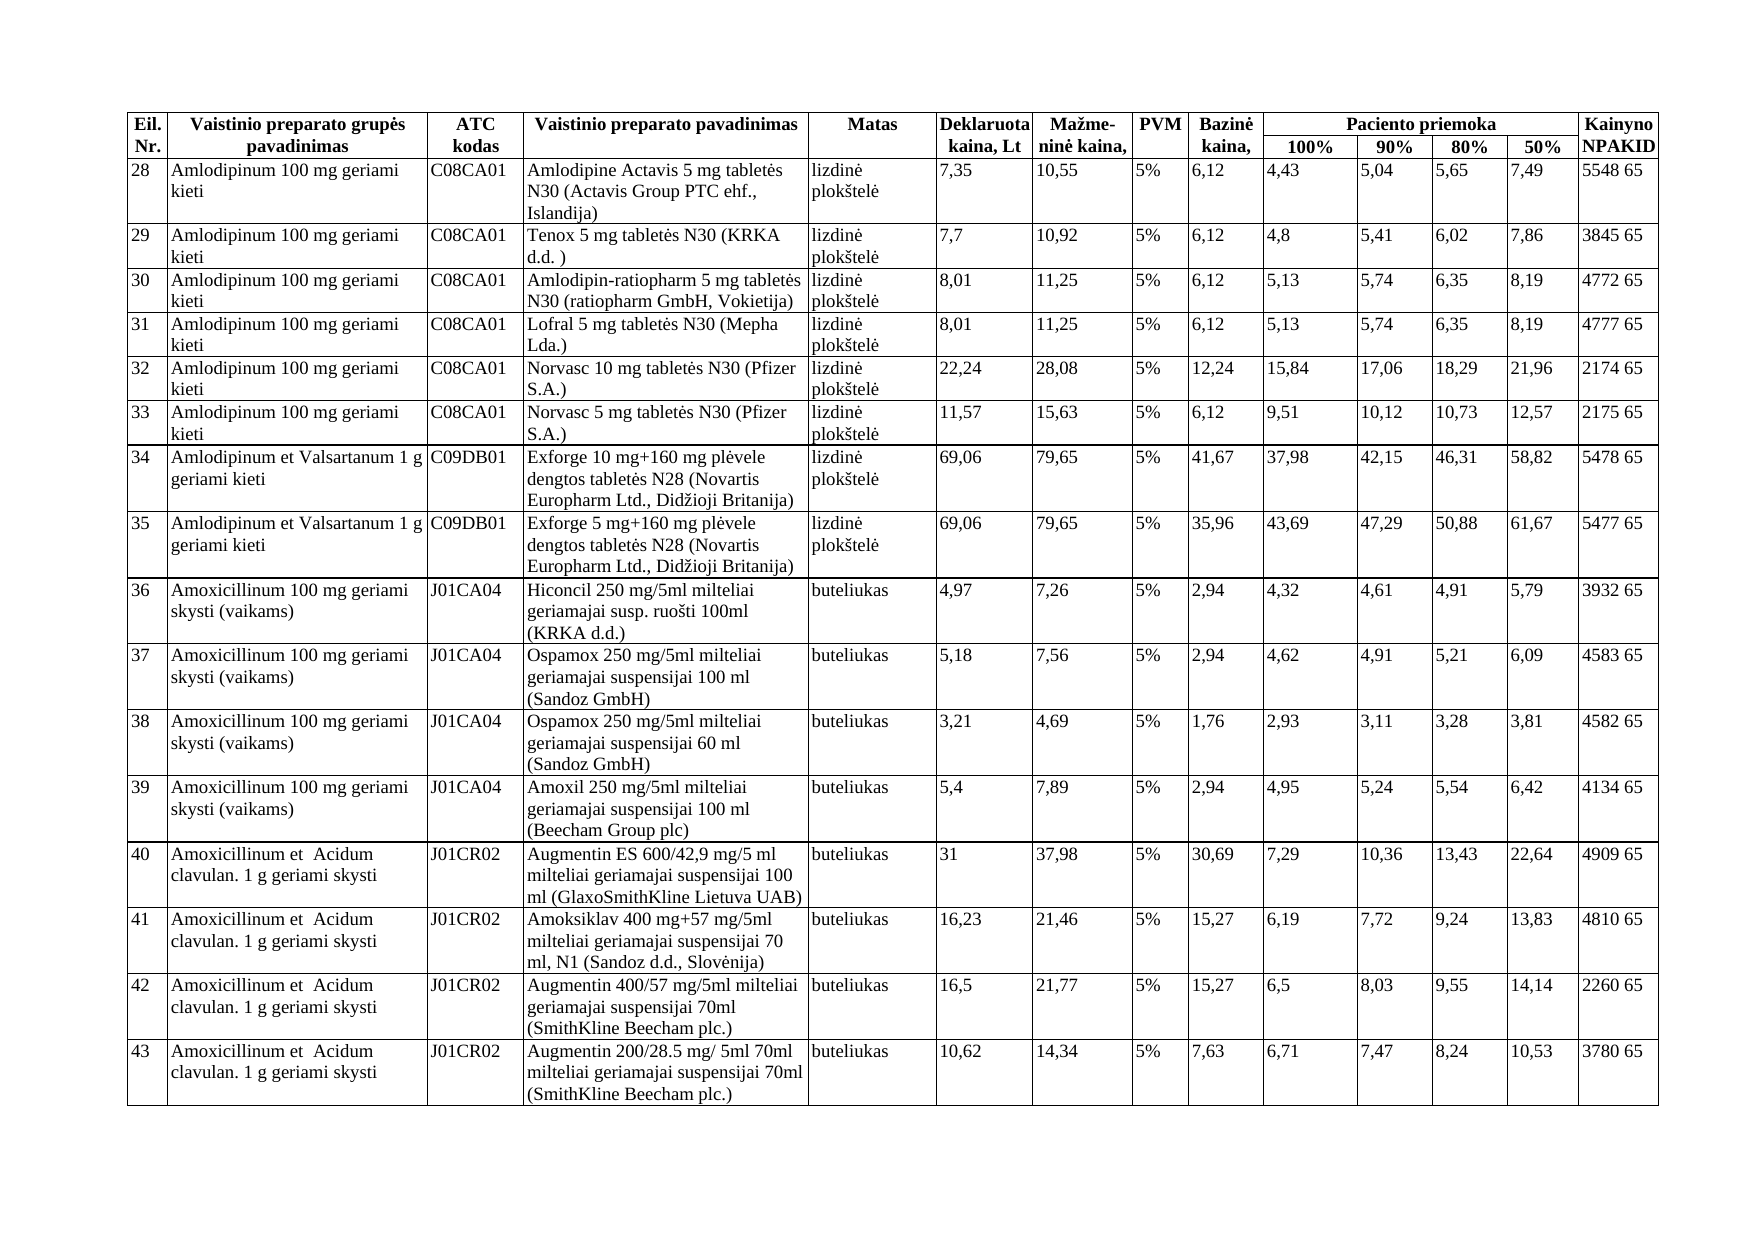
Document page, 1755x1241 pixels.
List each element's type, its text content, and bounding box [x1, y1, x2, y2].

table_cell 4777 65 [1579, 313, 1658, 356]
table_cell 5% [1133, 401, 1188, 444]
table_cell 34 [128, 446, 167, 511]
table_cell Exforge 10 mg+160 mg plėvele dengtos tabletės N28 (Novartis Europharm Ltd., Didžioji Britanija) [524, 446, 808, 511]
table_cell 50,88 [1433, 512, 1507, 577]
table_cell 8,19 [1508, 269, 1578, 312]
table_cell J01CA04 [428, 579, 523, 643]
table_cell 9,24 [1433, 908, 1507, 973]
table_cell 6,35 [1433, 313, 1507, 356]
table_cell 4,32 [1264, 579, 1357, 643]
table_cell buteliukas [809, 776, 936, 841]
table_cell Amlodipinum 100 mg geriami kieti [168, 224, 427, 267]
table_cell 10,53 [1508, 1040, 1578, 1104]
table_cell Norvasc 5 mg tabletės N30 (Pfizer S.A.) [524, 401, 808, 444]
table_cell 5,24 [1358, 776, 1432, 841]
table_cell 6,12 [1189, 313, 1263, 356]
table_cell 28 [128, 159, 167, 223]
table_cell 6,12 [1189, 401, 1263, 444]
table_cell 4,43 [1264, 159, 1357, 223]
table_header Vaistinio preparato grupės pavadinimas [168, 113, 427, 157]
table_cell Amoxicillinum et Acidum clavulan. 1 g geriami skysti [168, 974, 427, 1039]
table_cell 6,5 [1264, 974, 1357, 1039]
table_cell lizdinė plokštelė [809, 313, 936, 356]
table_cell Amlodipinum 100 mg geriami kieti [168, 159, 427, 223]
table_header Paciento priemoka [1264, 113, 1578, 135]
table_cell 5548 65 [1579, 159, 1658, 223]
table_cell Hiconcil 250 mg/5ml milteliai geriamajai susp. ruošti 100ml (KRKA d.d.) [524, 579, 808, 643]
table_header Eil. Nr. [128, 113, 167, 157]
table_cell Amoksiklav 400 mg+57 mg/5ml milteliai geriamajai suspensijai 70 ml, N1 (Sandoz d.d., Slovėnija) [524, 908, 808, 973]
table_cell 7,49 [1508, 159, 1578, 223]
table_cell Augmentin ES 600/42,9 mg/5 ml milteliai geriamajai suspensijai 100 ml (GlaxoSmithKline Lietuva UAB) [524, 843, 808, 907]
table_cell 2,93 [1264, 710, 1357, 775]
table_cell J01CA04 [428, 776, 523, 841]
table_cell buteliukas [809, 710, 936, 775]
table_cell 7,7 [937, 224, 1032, 267]
table_cell 5% [1133, 776, 1188, 841]
table_cell 4,69 [1033, 710, 1132, 775]
table_cell 11,25 [1033, 269, 1132, 312]
table_cell 2,94 [1189, 644, 1263, 709]
table_cell 4,97 [937, 579, 1032, 643]
table_cell 10,92 [1033, 224, 1132, 267]
table_cell Amlodipinum 100 mg geriami kieti [168, 401, 427, 444]
table_cell Lofral 5 mg tabletės N30 (Mepha Lda.) [524, 313, 808, 356]
table_cell 79,65 [1033, 512, 1132, 577]
table_cell 31 [128, 313, 167, 356]
table_cell Amlodipinum 100 mg geriami kieti [168, 313, 427, 356]
table_cell J01CR02 [428, 1040, 523, 1104]
table_cell 18,29 [1433, 357, 1507, 400]
table_cell 4,91 [1358, 644, 1432, 709]
table_cell 5% [1133, 269, 1188, 312]
table_cell 9,51 [1264, 401, 1357, 444]
table_cell 3,81 [1508, 710, 1578, 775]
table_cell 90% [1358, 136, 1432, 157]
table_cell 6,12 [1189, 224, 1263, 267]
table_cell 7,26 [1033, 579, 1132, 643]
table_cell 10,12 [1358, 401, 1432, 444]
table_cell Exforge 5 mg+160 mg plėvele dengtos tabletės N28 (Novartis Europharm Ltd., Didžioji Britanija) [524, 512, 808, 577]
table_cell 5,18 [937, 644, 1032, 709]
table_cell C08CA01 [428, 269, 523, 312]
table_cell J01CR02 [428, 843, 523, 907]
table_header Kainyno NPAKID [1579, 113, 1658, 157]
table_cell 7,56 [1033, 644, 1132, 709]
table_cell 6,19 [1264, 908, 1357, 973]
table_cell 5,21 [1433, 644, 1507, 709]
table_cell 7,35 [937, 159, 1032, 223]
table_cell C08CA01 [428, 357, 523, 400]
table_cell 31 [937, 843, 1032, 907]
table_cell 4,91 [1433, 579, 1507, 643]
table_cell 58,82 [1508, 446, 1578, 511]
table_cell 5,13 [1264, 269, 1357, 312]
table_cell lizdinė plokštelė [809, 401, 936, 444]
table_cell 3,21 [937, 710, 1032, 775]
table_cell 5,54 [1433, 776, 1507, 841]
table_cell 5% [1133, 512, 1188, 577]
table_cell 6,12 [1189, 159, 1263, 223]
table_cell 4,95 [1264, 776, 1357, 841]
table_cell 15,84 [1264, 357, 1357, 400]
table_cell 39 [128, 776, 167, 841]
table_cell 7,89 [1033, 776, 1132, 841]
table_header Dekla­ruota kaina, Lt [937, 113, 1032, 157]
table_cell Amlodipinum et Valsartanum 1 g geriami kieti [168, 446, 427, 511]
table_cell 5% [1133, 224, 1188, 267]
table_cell 8,24 [1433, 1040, 1507, 1104]
table_cell 2,94 [1189, 776, 1263, 841]
table_cell C09DB01 [428, 512, 523, 577]
table_cell 32 [128, 357, 167, 400]
table_cell 3,28 [1433, 710, 1507, 775]
table_cell 61,67 [1508, 512, 1578, 577]
table_cell 15,27 [1189, 908, 1263, 973]
table_header Matas [809, 113, 936, 157]
table_cell 41 [128, 908, 167, 973]
table_cell 38 [128, 710, 167, 775]
table_cell C08CA01 [428, 224, 523, 267]
table_cell 12,24 [1189, 357, 1263, 400]
table_cell 7,29 [1264, 843, 1357, 907]
table_cell 5% [1133, 357, 1188, 400]
table_cell Amoxicillinum 100 mg geriami skysti (vaikams) [168, 579, 427, 643]
table_cell 7,86 [1508, 224, 1578, 267]
table_header Vaistinio preparato pavadinimas [524, 113, 808, 157]
table_cell 47,29 [1358, 512, 1432, 577]
table_cell 43 [128, 1040, 167, 1104]
table_cell buteliukas [809, 1040, 936, 1104]
table_cell 13,43 [1433, 843, 1507, 907]
table_cell 4134 65 [1579, 776, 1658, 841]
table_cell 6,12 [1189, 269, 1263, 312]
table_cell 6,71 [1264, 1040, 1357, 1104]
table_cell 13,83 [1508, 908, 1578, 973]
table_cell C09DB01 [428, 446, 523, 511]
table_cell 5,79 [1508, 579, 1578, 643]
table_cell 4909 65 [1579, 843, 1658, 907]
table_cell 5% [1133, 644, 1188, 709]
table_cell 3845 65 [1579, 224, 1658, 267]
table_cell 16,5 [937, 974, 1032, 1039]
table_cell 5,41 [1358, 224, 1432, 267]
table_cell lizdinė plokštelė [809, 512, 936, 577]
table_cell 5,74 [1358, 269, 1432, 312]
table_cell Amlodipin-ratiopharm 5 mg tabletės N30 (ratiopharm GmbH, Vokietija) [524, 269, 808, 312]
table_cell lizdinė plokštelė [809, 446, 936, 511]
table_cell 15,27 [1189, 974, 1263, 1039]
table_cell 4,62 [1264, 644, 1357, 709]
table_cell 8,01 [937, 269, 1032, 312]
table_cell 22,24 [937, 357, 1032, 400]
table_cell 29 [128, 224, 167, 267]
table_cell 4,61 [1358, 579, 1432, 643]
table_cell 10,36 [1358, 843, 1432, 907]
table_cell 69,06 [937, 512, 1032, 577]
table_cell 4583 65 [1579, 644, 1658, 709]
table_cell 9,55 [1433, 974, 1507, 1039]
table_cell 42,15 [1358, 446, 1432, 511]
table_cell J01CR02 [428, 974, 523, 1039]
table_cell 5% [1133, 159, 1188, 223]
table_cell 69,06 [937, 446, 1032, 511]
table_cell 8,19 [1508, 313, 1578, 356]
table_cell 37,98 [1033, 843, 1132, 907]
table_cell 17,06 [1358, 357, 1432, 400]
table_cell 10,55 [1033, 159, 1132, 223]
table_cell 2,94 [1189, 579, 1263, 643]
table_cell Amlodipinum 100 mg geriami kieti [168, 357, 427, 400]
table_cell 3,11 [1358, 710, 1432, 775]
table_cell Amlodipinum 100 mg geriami kieti [168, 269, 427, 312]
table_cell 41,67 [1189, 446, 1263, 511]
table_cell Amoxicillinum et Acidum clavulan. 1 g geriami skysti [168, 908, 427, 973]
table_cell 5477 65 [1579, 512, 1658, 577]
table_cell C08CA01 [428, 401, 523, 444]
table_cell 5% [1133, 908, 1188, 973]
table_cell 5,04 [1358, 159, 1432, 223]
table_cell Norvasc 10 mg tabletės N30 (Pfizer S.A.) [524, 357, 808, 400]
table_cell 7,72 [1358, 908, 1432, 973]
table_cell 28,08 [1033, 357, 1132, 400]
table_cell 3932 65 [1579, 579, 1658, 643]
table_cell 6,09 [1508, 644, 1578, 709]
table_cell 5% [1133, 579, 1188, 643]
table_cell Amoxicillinum 100 mg geriami skysti (vaikams) [168, 710, 427, 775]
table_cell J01CA04 [428, 644, 523, 709]
table_cell Amoxicillinum 100 mg geriami skysti (vaikams) [168, 644, 427, 709]
table_cell Ospamox 250 mg/5ml milteliai geriamajai suspensijai 100 ml (Sandoz GmbH) [524, 644, 808, 709]
table_cell 8,03 [1358, 974, 1432, 1039]
table_cell 79,65 [1033, 446, 1132, 511]
table_cell Augmentin 200/28.5 mg/ 5ml 70ml milteliai geriamajai suspensijai 70ml (SmithKline Beecham plc.) [524, 1040, 808, 1104]
table_cell 3780 65 [1579, 1040, 1658, 1104]
table_cell 22,64 [1508, 843, 1578, 907]
table_cell 4,8 [1264, 224, 1357, 267]
table_cell 80% [1433, 136, 1507, 157]
table_cell 30 [128, 269, 167, 312]
table_cell 37 [128, 644, 167, 709]
table_cell 100% [1264, 136, 1357, 157]
table_cell 14,14 [1508, 974, 1578, 1039]
table_cell 2174 65 [1579, 357, 1658, 400]
table_cell Amlodipinum et Valsartanum 1 g geriami kieti [168, 512, 427, 577]
table_cell 21,77 [1033, 974, 1132, 1039]
table_cell 5% [1133, 313, 1188, 356]
table_cell 35 [128, 512, 167, 577]
table_cell C08CA01 [428, 313, 523, 356]
table_header Bazinė kaina, Lt [1189, 113, 1263, 157]
table_cell 5,4 [937, 776, 1032, 841]
table_header ATC kodas [428, 113, 523, 157]
table_cell 5,13 [1264, 313, 1357, 356]
table_cell 5,74 [1358, 313, 1432, 356]
table_cell buteliukas [809, 579, 936, 643]
table_cell 5% [1133, 974, 1188, 1039]
table_cell 7,63 [1189, 1040, 1263, 1104]
table_cell Augmentin 400/57 mg/5ml milteliai geriamajai suspensijai 70ml (SmithKline Beecham plc.) [524, 974, 808, 1039]
table_cell 6,35 [1433, 269, 1507, 312]
table_cell Amlodipine Actavis 5 mg tabletės N30 (Actavis Group PTC ehf., Islandija) [524, 159, 808, 223]
table_cell J01CA04 [428, 710, 523, 775]
table_cell 14,34 [1033, 1040, 1132, 1104]
table_cell 4772 65 [1579, 269, 1658, 312]
table_cell 30,69 [1189, 843, 1263, 907]
table_cell buteliukas [809, 908, 936, 973]
table_cell J01CR02 [428, 908, 523, 973]
table_cell Ospamox 250 mg/5ml milteliai geriamajai suspensijai 60 ml (Sandoz GmbH) [524, 710, 808, 775]
table_cell 6,02 [1433, 224, 1507, 267]
table_cell 10,73 [1433, 401, 1507, 444]
table_cell 46,31 [1433, 446, 1507, 511]
table_header PVM [1133, 113, 1188, 157]
table_cell 5,65 [1433, 159, 1507, 223]
table_cell buteliukas [809, 644, 936, 709]
table_cell 10,62 [937, 1040, 1032, 1104]
table_cell buteliukas [809, 974, 936, 1039]
table_cell 21,46 [1033, 908, 1132, 973]
table_cell Tenox 5 mg tabletės N30 (KRKA d.d. ) [524, 224, 808, 267]
table_cell 5% [1133, 843, 1188, 907]
table_cell 4582 65 [1579, 710, 1658, 775]
table_cell 11,25 [1033, 313, 1132, 356]
table_cell Amoxicillinum 100 mg geriami skysti (vaikams) [168, 776, 427, 841]
table_cell 43,69 [1264, 512, 1357, 577]
table_cell lizdinė plokštelė [809, 224, 936, 267]
table_cell 16,23 [937, 908, 1032, 973]
table_cell Amoxil 250 mg/5ml milteliai geriamajai suspensijai 100 ml (Beecham Group plc) [524, 776, 808, 841]
table_cell 4810 65 [1579, 908, 1658, 973]
table_cell 21,96 [1508, 357, 1578, 400]
table_cell 33 [128, 401, 167, 444]
table_cell 8,01 [937, 313, 1032, 356]
table_cell 2260 65 [1579, 974, 1658, 1039]
table_cell 37,98 [1264, 446, 1357, 511]
table_header Mažme­ninė kaina, Lt [1033, 113, 1132, 157]
table_cell 11,57 [937, 401, 1032, 444]
table_cell 6,42 [1508, 776, 1578, 841]
table_cell 5% [1133, 710, 1188, 775]
table_cell 35,96 [1189, 512, 1263, 577]
table_cell Amoxicillinum et Acidum clavulan. 1 g geriami skysti [168, 843, 427, 907]
table_cell lizdinė plokštelė [809, 159, 936, 223]
table_cell Amoxicillinum et Acidum clavulan. 1 g geriami skysti [168, 1040, 427, 1104]
table_cell lizdinė plokštelė [809, 269, 936, 312]
table_cell lizdinė plokštelė [809, 357, 936, 400]
table_cell 42 [128, 974, 167, 1039]
table_cell 5% [1133, 446, 1188, 511]
table_cell 5478 65 [1579, 446, 1658, 511]
table_cell 40 [128, 843, 167, 907]
table_cell 5% [1133, 1040, 1188, 1104]
table_cell 12,57 [1508, 401, 1578, 444]
table_cell 2175 65 [1579, 401, 1658, 444]
table_cell 15,63 [1033, 401, 1132, 444]
table_cell C08CA01 [428, 159, 523, 223]
table_cell 1,76 [1189, 710, 1263, 775]
table_cell 36 [128, 579, 167, 643]
table_cell 7,47 [1358, 1040, 1432, 1104]
table_cell buteliukas [809, 843, 936, 907]
table_cell 50% [1508, 136, 1578, 157]
